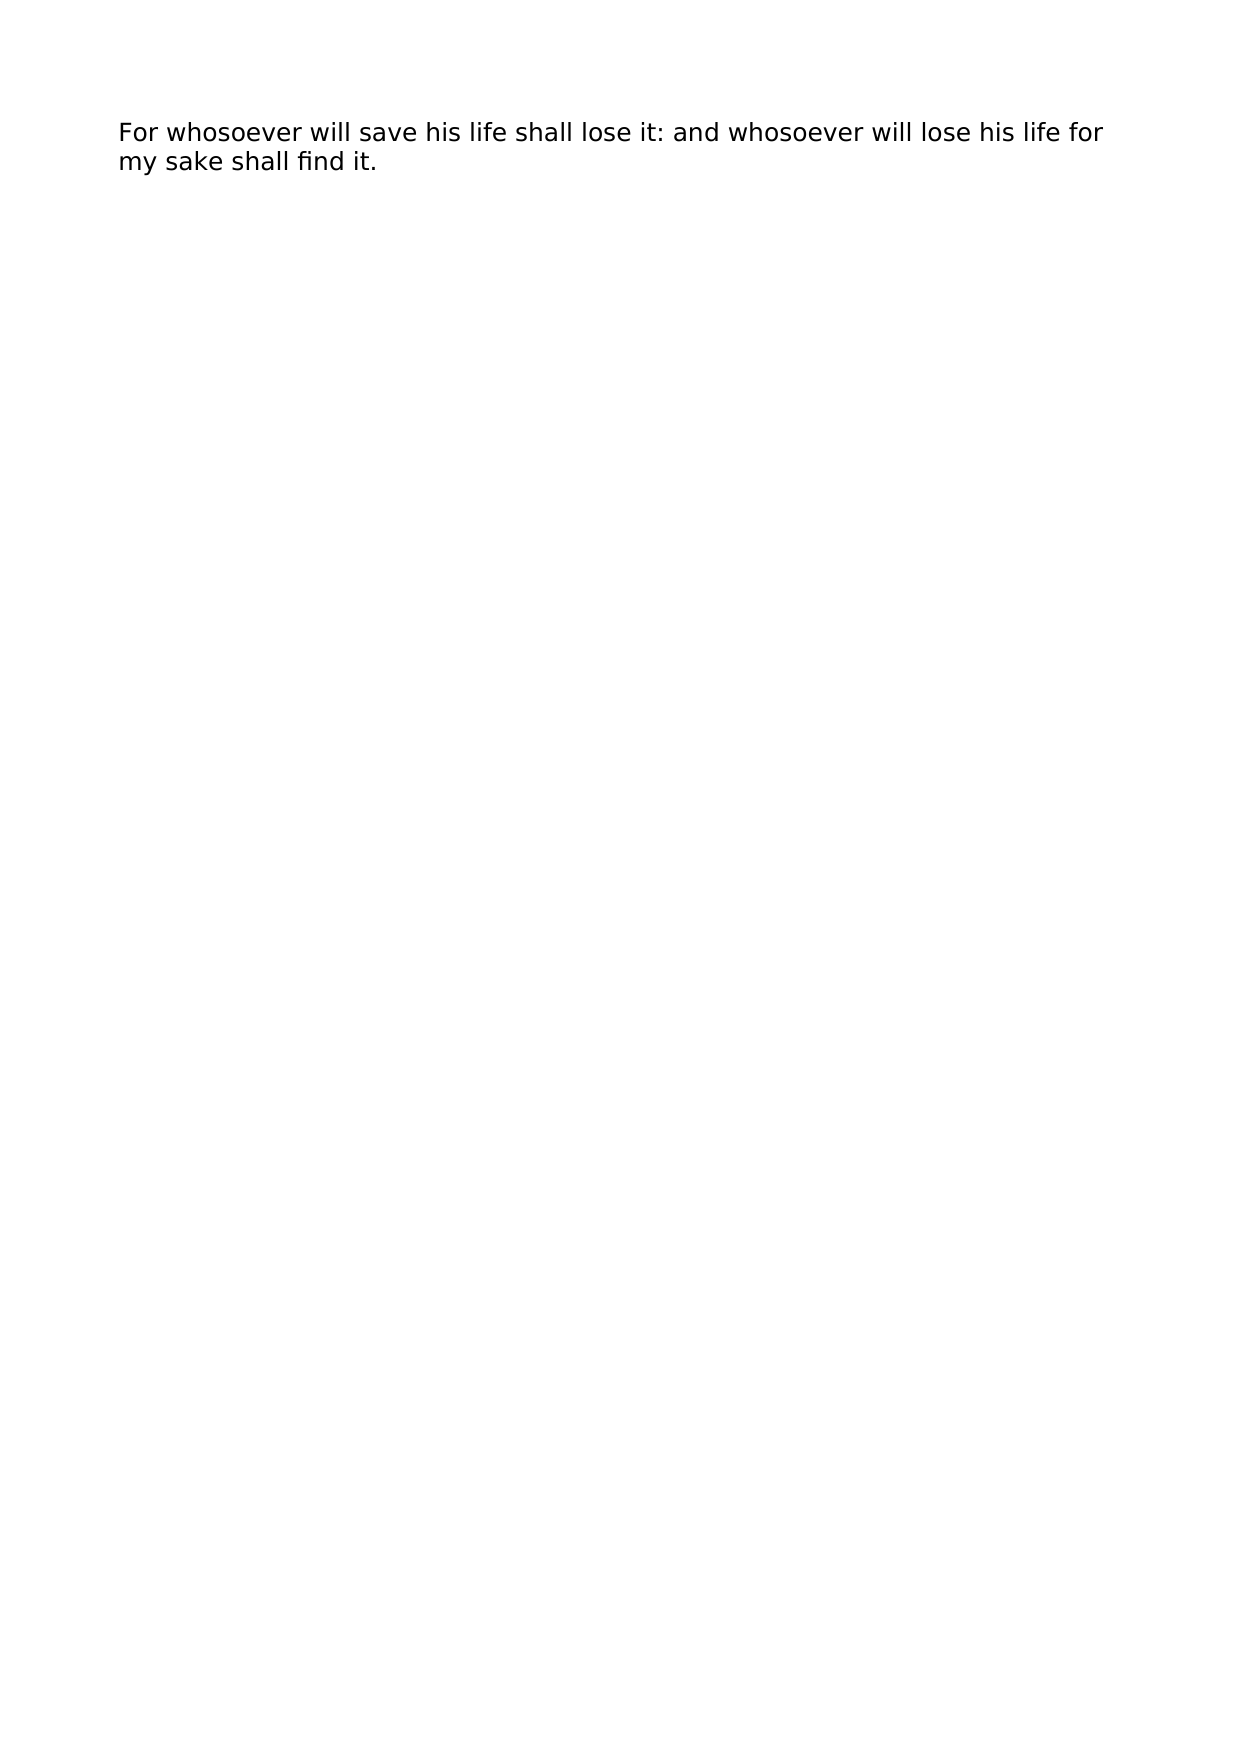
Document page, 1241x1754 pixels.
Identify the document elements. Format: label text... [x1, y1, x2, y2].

text For whosoever will save his life shall lose it: and whosoever will lose his life for my sake shall find it. [118, 118, 1122, 176]
